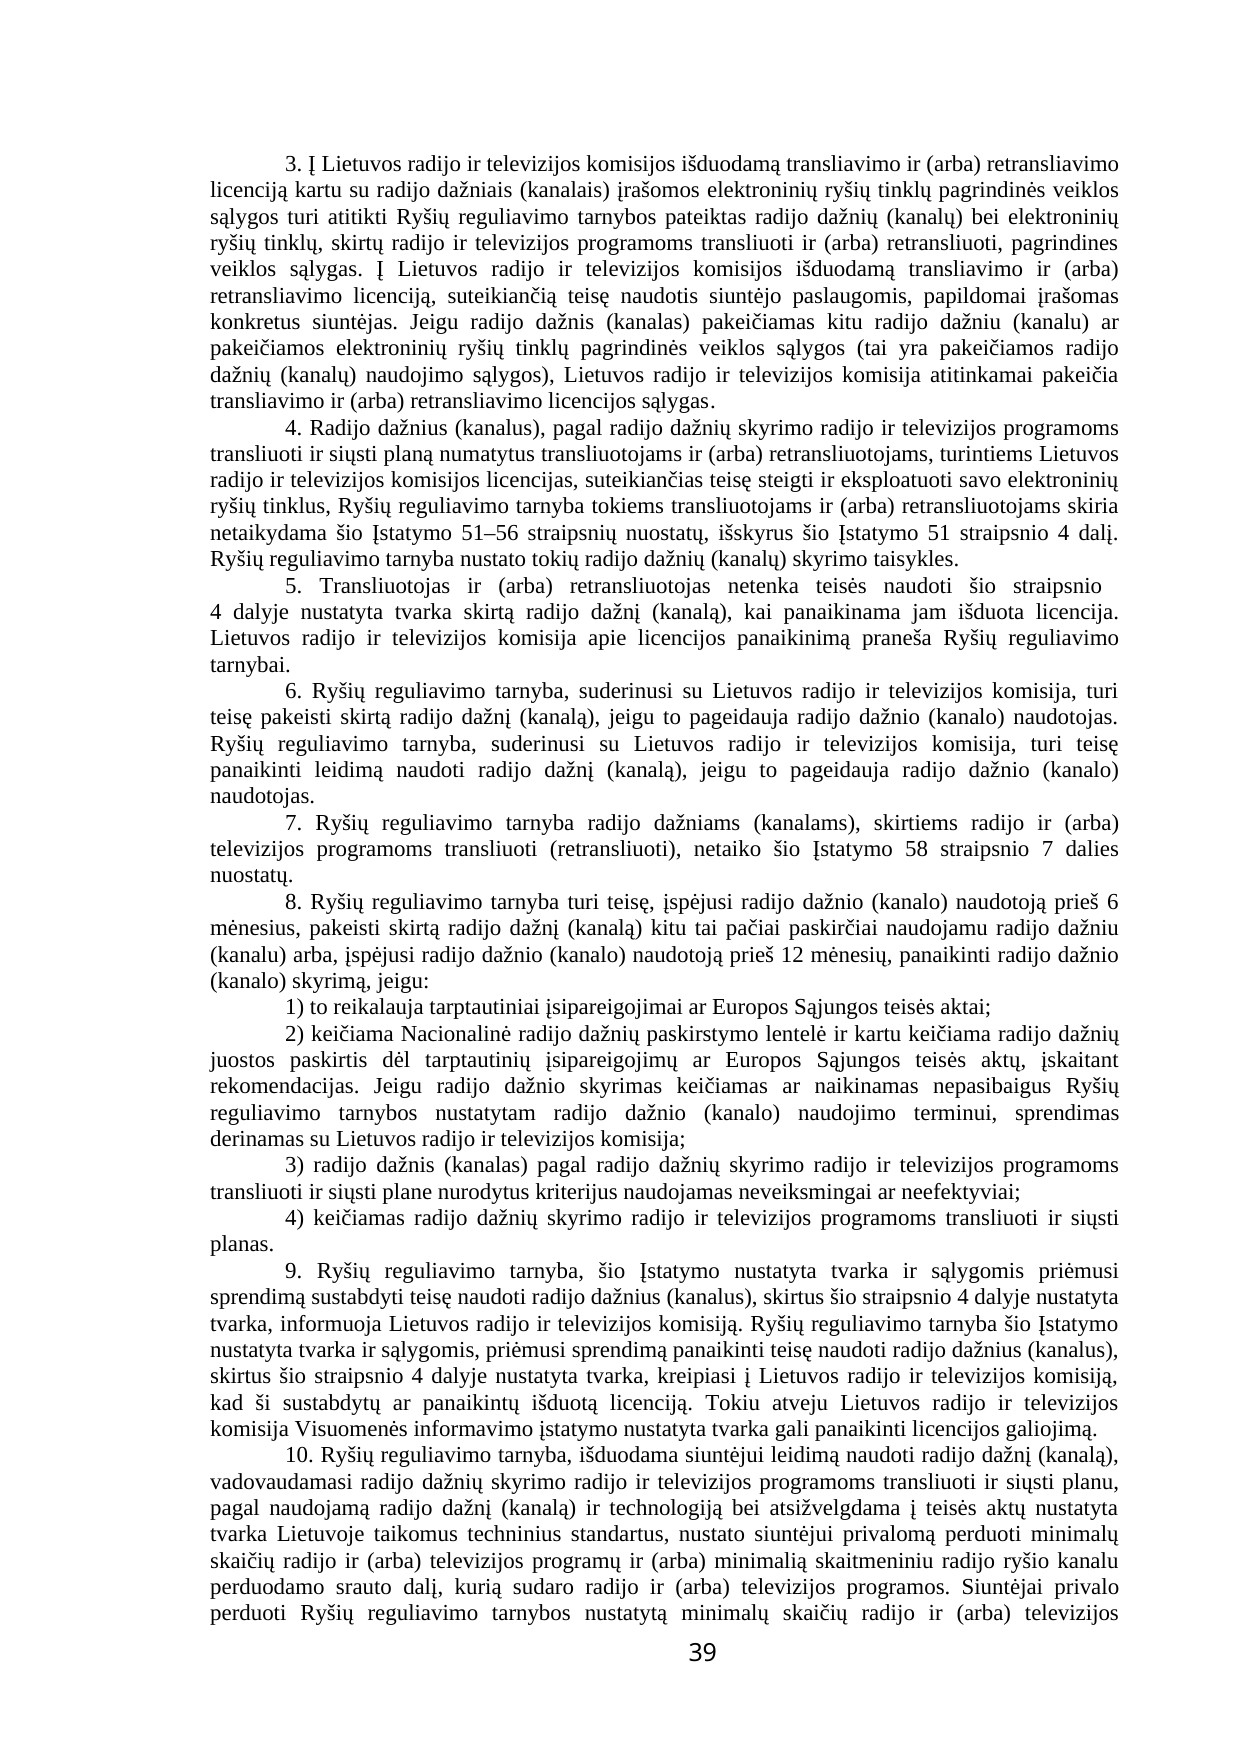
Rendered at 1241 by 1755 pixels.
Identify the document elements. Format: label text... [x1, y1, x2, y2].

text 10. Ryšių reguliavimo tarnyba, išduodama siuntėjui leidimą naudoti radijo dažnį (kanalą), vadovaudamasi radijo dažnių skyrimo radijo ir televizijos programoms transliuoti ir siųsti planu, pagal naudojamą radijo dažnį (kanalą) ir technologiją bei atsižvelgdama į teisės aktų nustatyta tvarka Lietuvoje taikomus techninius standartus, nustato siuntėjui privalomą perduoti minimalų skaičių radijo ir (arba) televizijos programų ir (arba) minimalią skaitmeniniu radijo ryšio kanalu perduodamo srauto dalį, kurią sudaro radijo ir (arba) televizijos programos. Siuntėjai privalo perduoti Ryšių reguliavimo tarnybos nustatytą minimalų skaičių radijo ir (arba) televizijos [210, 1441, 1120, 1626]
text 1) to reikalauja tarptautiniai įsipareigojimai ar Europos Sąjungos teisės aktai; [210, 993, 1120, 1020]
text 3. Į Lietuvos radijo ir televizijos komisijos išduodamą transliavimo ir (arba) retransliavimo licenciją kartu su radijo dažniais (kanalais) įrašomos elektroninių ryšių tinklų pagrindinės veiklos sąlygos turi atitikti Ryšių reguliavimo tarnybos pateiktas radijo dažnių (kanalų) bei elektroninių ryšių tinklų, skirtų radijo ir televizijos programoms transliuoti ir (arba) retransliuoti, pagrindines veiklos sąlygas. Į Lietuvos radijo ir televizijos komisijos išduodamą transliavimo ir (arba) retransliavimo licenciją, suteikiančią teisę naudotis siuntėjo paslaugomis, papildomai įrašomas konkretus siuntėjas. Jeigu radijo dažnis (kanalas) pakeičiamas kitu radijo dažniu (kanalu) ar pakeičiamos elektroninių ryšių tinklų pagrindinės veiklos sąlygos (tai yra pakeičiamos radijo dažnių (kanalų) naudojimo sąlygos), Lietuvos radijo ir televizijos komisija atitinkamai pakeičia transliavimo ir (arba) retransliavimo licencijos sąlygas. [210, 150, 1120, 413]
text 9. Ryšių reguliavimo tarnyba, šio Įstatymo nustatyta tvarka ir sąlygomis priėmusi sprendimą sustabdyti teisę naudoti radijo dažnius (kanalus), skirtus šio straipsnio 4 dalyje nustatyta tvarka, informuoja Lietuvos radijo ir televizijos komisiją. Ryšių reguliavimo tarnyba šio Įstatymo nustatyta tvarka ir sąlygomis, priėmusi sprendimą panaikinti teisę naudoti radijo dažnius (kanalus), skirtus šio straipsnio 4 dalyje nustatyta tvarka, kreipiasi į Lietuvos radijo ir televizijos komisiją, kad ši sustabdytų ar panaikintų išduotą licenciją. Tokiu atveju Lietuvos radijo ir televizijos komisija Visuomenės informavimo įstatymo nustatyta tvarka gali panaikinti licencijos galiojimą. [210, 1257, 1120, 1441]
text 5. Transliuotojas ir (arba) retransliuotojas netenka teisės naudoti šio straipsnio 4 dalyje nustatyta tvarka skirtą radijo dažnį (kanalą), kai panaikinama jam išduota licencija. Lietuvos radijo ir televizijos komisija apie licencijos panaikinimą praneša Ryšių reguliavimo tarnybai. [210, 572, 1120, 677]
text 7. Ryšių reguliavimo tarnyba radijo dažniams (kanalams), skirtiems radijo ir (arba) televizijos programoms transliuoti (retransliuoti), netaiko šio Įstatymo 58 straipsnio 7 dalies nuostatų. [210, 809, 1120, 888]
text 2) keičiama Nacionalinė radijo dažnių paskirstymo lentelė ir kartu keičiama radijo dažnių juostos paskirtis dėl tarptautinių įsipareigojimų ar Europos Sąjungos teisės aktų, įskaitant rekomendacijas. Jeigu radijo dažnio skyrimas keičiamas ar naikinamas nepasibaigus Ryšių reguliavimo tarnybos nustatytam radijo dažnio (kanalo) naudojimo terminui, sprendimas derinamas su Lietuvos radijo ir televizijos komisija; [210, 1020, 1120, 1151]
text 4) keičiamas radijo dažnių skyrimo radijo ir televizijos programoms transliuoti ir siųsti planas. [210, 1204, 1120, 1257]
text 8. Ryšių reguliavimo tarnyba turi teisę, įspėjusi radijo dažnio (kanalo) naudotoją prieš 6 mėnesius, pakeisti skirtą radijo dažnį (kanalą) kitu tai pačiai paskirčiai naudojamu radijo dažniu (kanalu) arba, įspėjusi radijo dažnio (kanalo) naudotoją prieš 12 mėnesių, panaikinti radijo dažnio (kanalo) skyrimą, jeigu: [210, 888, 1120, 993]
text 4. Radijo dažnius (kanalus), pagal radijo dažnių skyrimo radijo ir televizijos programoms transliuoti ir siųsti planą numatytus transliuotojams ir (arba) retransliuotojams, turintiems Lietuvos radijo ir televizijos komisijos licencijas, suteikiančias teisę steigti ir eksploatuoti savo elektroninių ryšių tinklus, Ryšių reguliavimo tarnyba tokiems transliuotojams ir (arba) retransliuotojams skiria netaikydama šio Įstatymo 51–56 straipsnių nuostatų, išskyrus šio Įstatymo 51 straipsnio 4 dalį. Ryšių reguliavimo tarnyba nustato tokių radijo dažnių (kanalų) skyrimo taisykles. [210, 413, 1120, 572]
text 6. Ryšių reguliavimo tarnyba, suderinusi su Lietuvos radijo ir televizijos komisija, turi teisę pakeisti skirtą radijo dažnį (kanalą), jeigu to pageidauja radijo dažnio (kanalo) naudotojas. Ryšių reguliavimo tarnyba, suderinusi su Lietuvos radijo ir televizijos komisija, turi teisę panaikinti leidimą naudoti radijo dažnį (kanalą), jeigu to pageidauja radijo dažnio (kanalo) naudotojas. [210, 677, 1120, 809]
text 3) radijo dažnis (kanalas) pagal radijo dažnių skyrimo radijo ir televizijos programoms transliuoti ir siųsti plane nurodytus kriterijus naudojamas neveiksmingai ar neefektyviai; [210, 1151, 1120, 1204]
